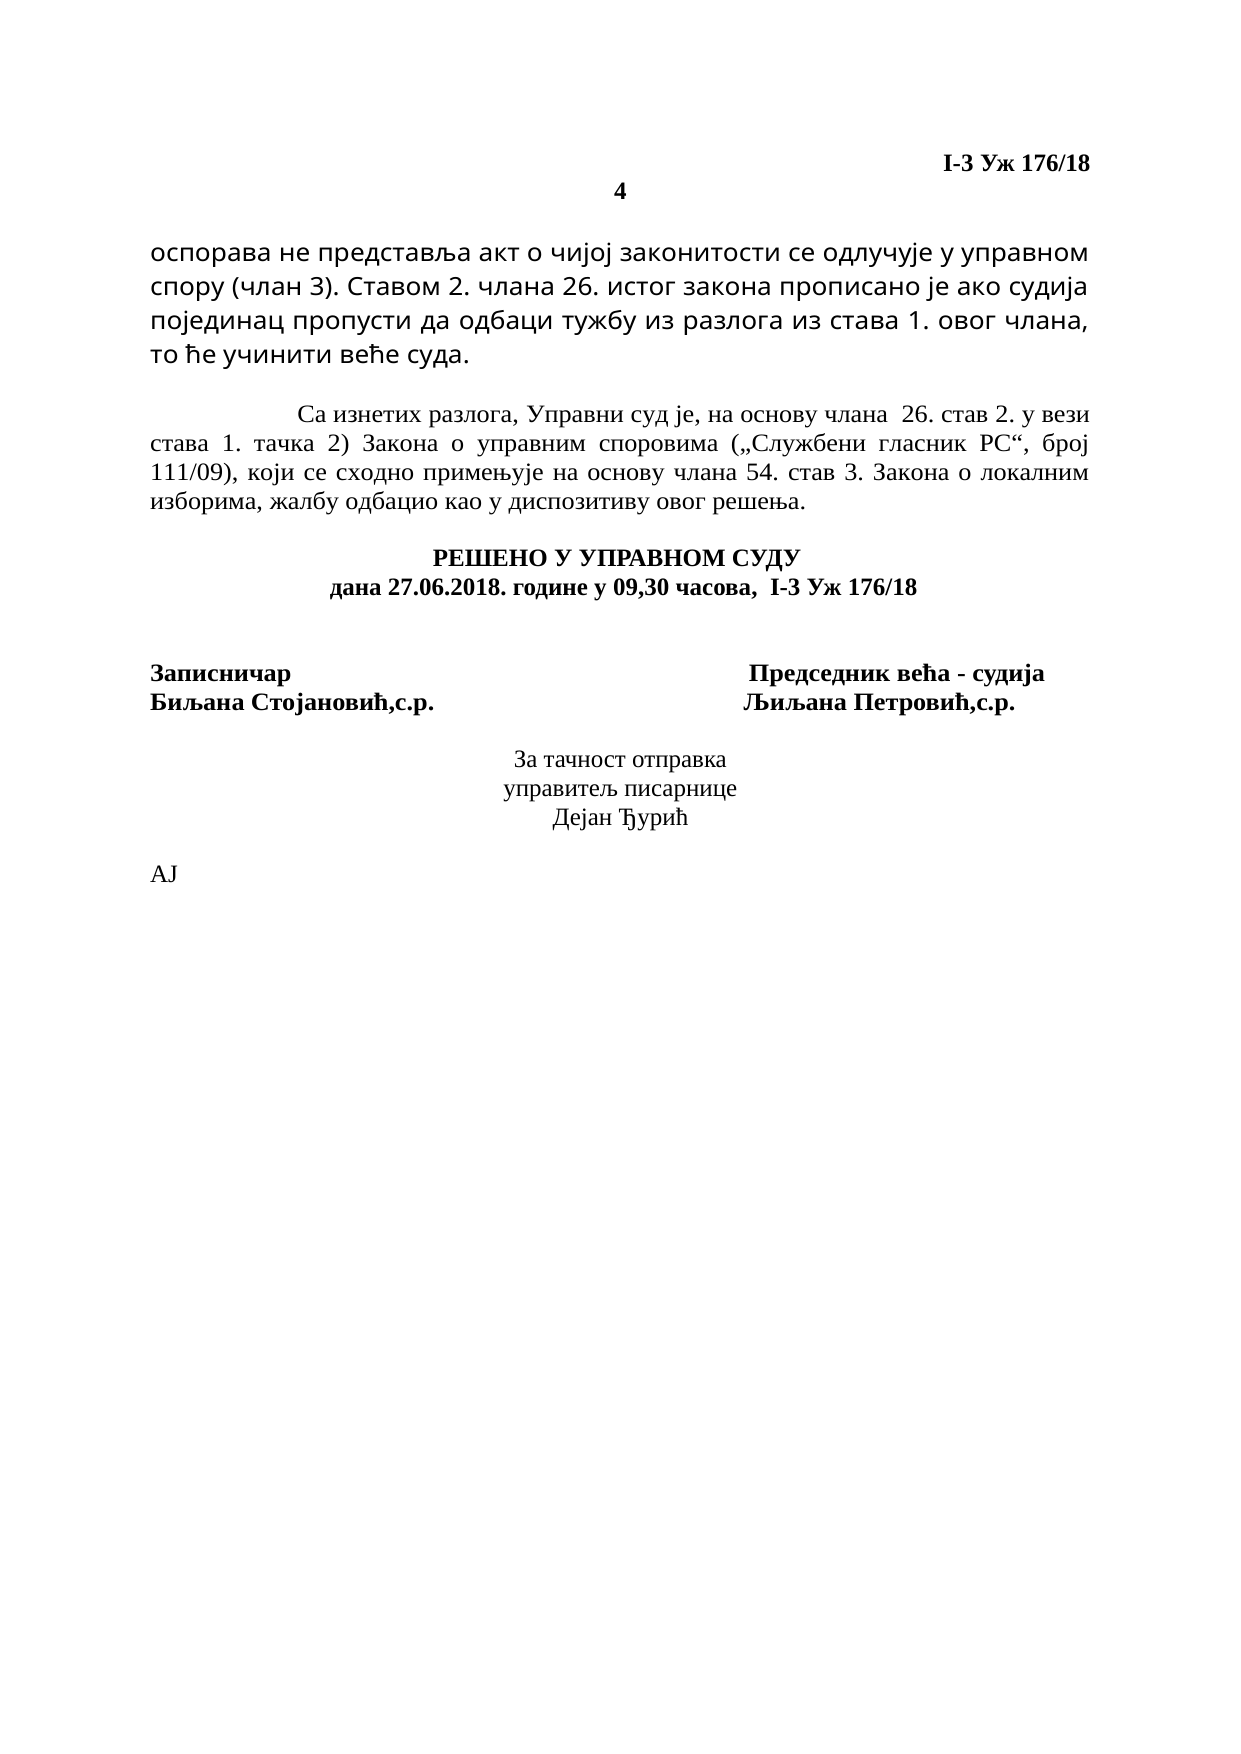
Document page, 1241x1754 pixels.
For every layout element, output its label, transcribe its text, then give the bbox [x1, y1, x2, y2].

text Биљана Стојановић,с.р. Љиљана Петровић,с.р. [150, 687, 1090, 716]
text РЕШЕНО У УПРАВНОМ СУДУ [150, 543, 1090, 572]
text дана 27.06.2018. године у 09,30 часова, I-3 Уж 176/18 [150, 572, 1090, 601]
text АЈ [150, 859, 1090, 888]
text Са изнетих разлога, Управни суд је, на основу члана 26. став 2. у вези става 1. тачка 2) Закона о управним споровима („Службени гласник РС“, број 111/09), који се сходно примењује на основу члана 54. став 3. Закона о локалним изборима, жалбу одбацио као у диспозитиву овог решења. [150, 399, 1090, 514]
text Записничар Председник већа - судија [150, 658, 1090, 687]
text Дејан Ђурић [150, 802, 1090, 831]
text оспорава не представља акт о чијој законитости се одлучује у управном спору (члан 3). Ставом 2. члана 26. истог закона прописано је ако судија појединац пропусти да одбаци тужбу из разлога из става 1. овог члана, то ће учинити веће суда. [150, 234, 1090, 371]
text За тачност отправка [150, 744, 1090, 773]
text управитељ писарнице [150, 773, 1090, 802]
